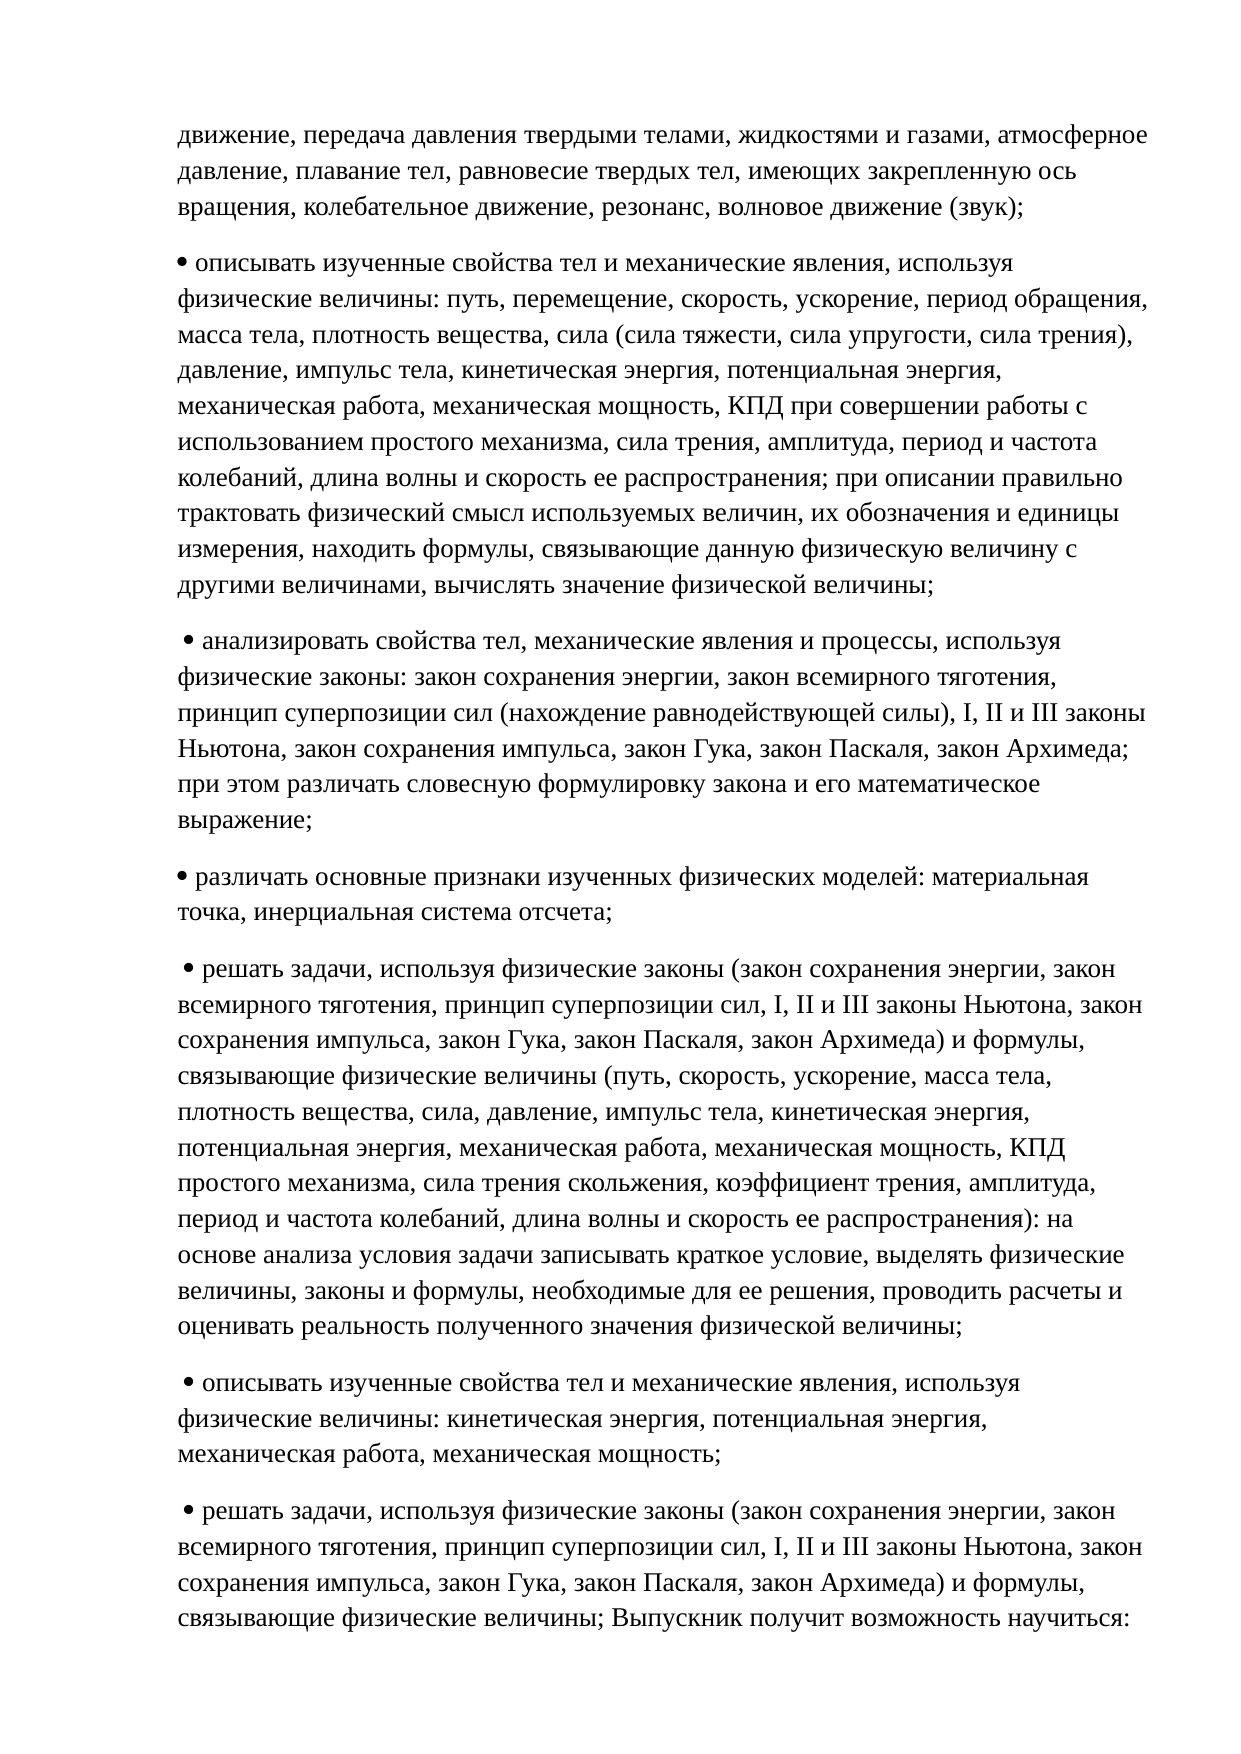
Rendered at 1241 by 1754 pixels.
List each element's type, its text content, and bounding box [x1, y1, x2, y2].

text  различать основные признаки изученных физических моделей: материальная точка, инерциальная система отсчета; [177, 860, 1152, 927]
text  анализировать свойства тел, механические явления и процессы, используя физические законы: закон сохранения энергии, закон всемирного тяготения, принцип суперпозиции сил (нахождение равнодействующей силы), I, II и III законы Ньютона, закон сохранения импульса, закон Гука, закон Паскаля, закон Архимеда; при этом различать словесную формулировку закона и его математическое выражение; [177, 624, 1152, 834]
text  описывать изученные свойства тел и механические явления, используя физические величины: кинетическая энергия, потенциальная энергия, механическая работа, механическая мощность; [177, 1366, 1152, 1469]
text  решать задачи, используя физические законы (закон сохранения энергии, закон всемирного тяготения, принцип суперпозиции сил, I, II и III законы Ньютона, закон сохранения импульса, закон Гука, закон Паскаля, закон Архимеда) и формулы, связывающие физические величины (путь, скорость, ускорение, масса тела, плотность вещества, сила, давление, импульс тела, кинетическая энергия, потенциальная энергия, механическая работа, механическая мощность, КПД простого механизма, сила трения скольжения, коэффициент трения, амплитуда, период и частота колебаний, длина волны и скорость ее распространения): на основе анализа условия задачи записывать краткое условие, выделять физические величины, законы и формулы, необходимые для ее решения, проводить расчеты и оценивать реальность полученного значения физической величины; [177, 952, 1152, 1341]
text  описывать изученные свойства тел и механические явления, используя физические величины: путь, перемещение, скорость, ускорение, период обращения, масса тела, плотность вещества, сила (сила тяжести, сила упругости, сила трения), давление, импульс тела, кинетическая энергия, потенциальная энергия, механическая работа, механическая мощность, КПД при совершении работы с использованием простого механизма, сила трения, амплитуда, период и частота колебаний, длина волны и скорость ее распространения; при описании правильно трактовать физический смысл используемых величин, их обозначения и единицы измерения, находить формулы, связывающие данную физическую величину с другими величинами, вычислять значение физической величины; [177, 246, 1152, 599]
text движение, передача давления твердыми телами, жидкостями и газами, атмосферное давление, плавание тел, равновесие твердых тел, имеющих закрепленную ось вращения, колебательное движение, резонанс, волновое движение (звук); [177, 118, 1152, 221]
text  решать задачи, используя физические законы (закон сохранения энергии, закон всемирного тяготения, принцип суперпозиции сил, I, II и III законы Ньютона, закон сохранения импульса, закон Гука, закон Паскаля, закон Архимеда) и формулы, связывающие физические величины; Выпускник получит возможность научиться: [177, 1494, 1152, 1633]
